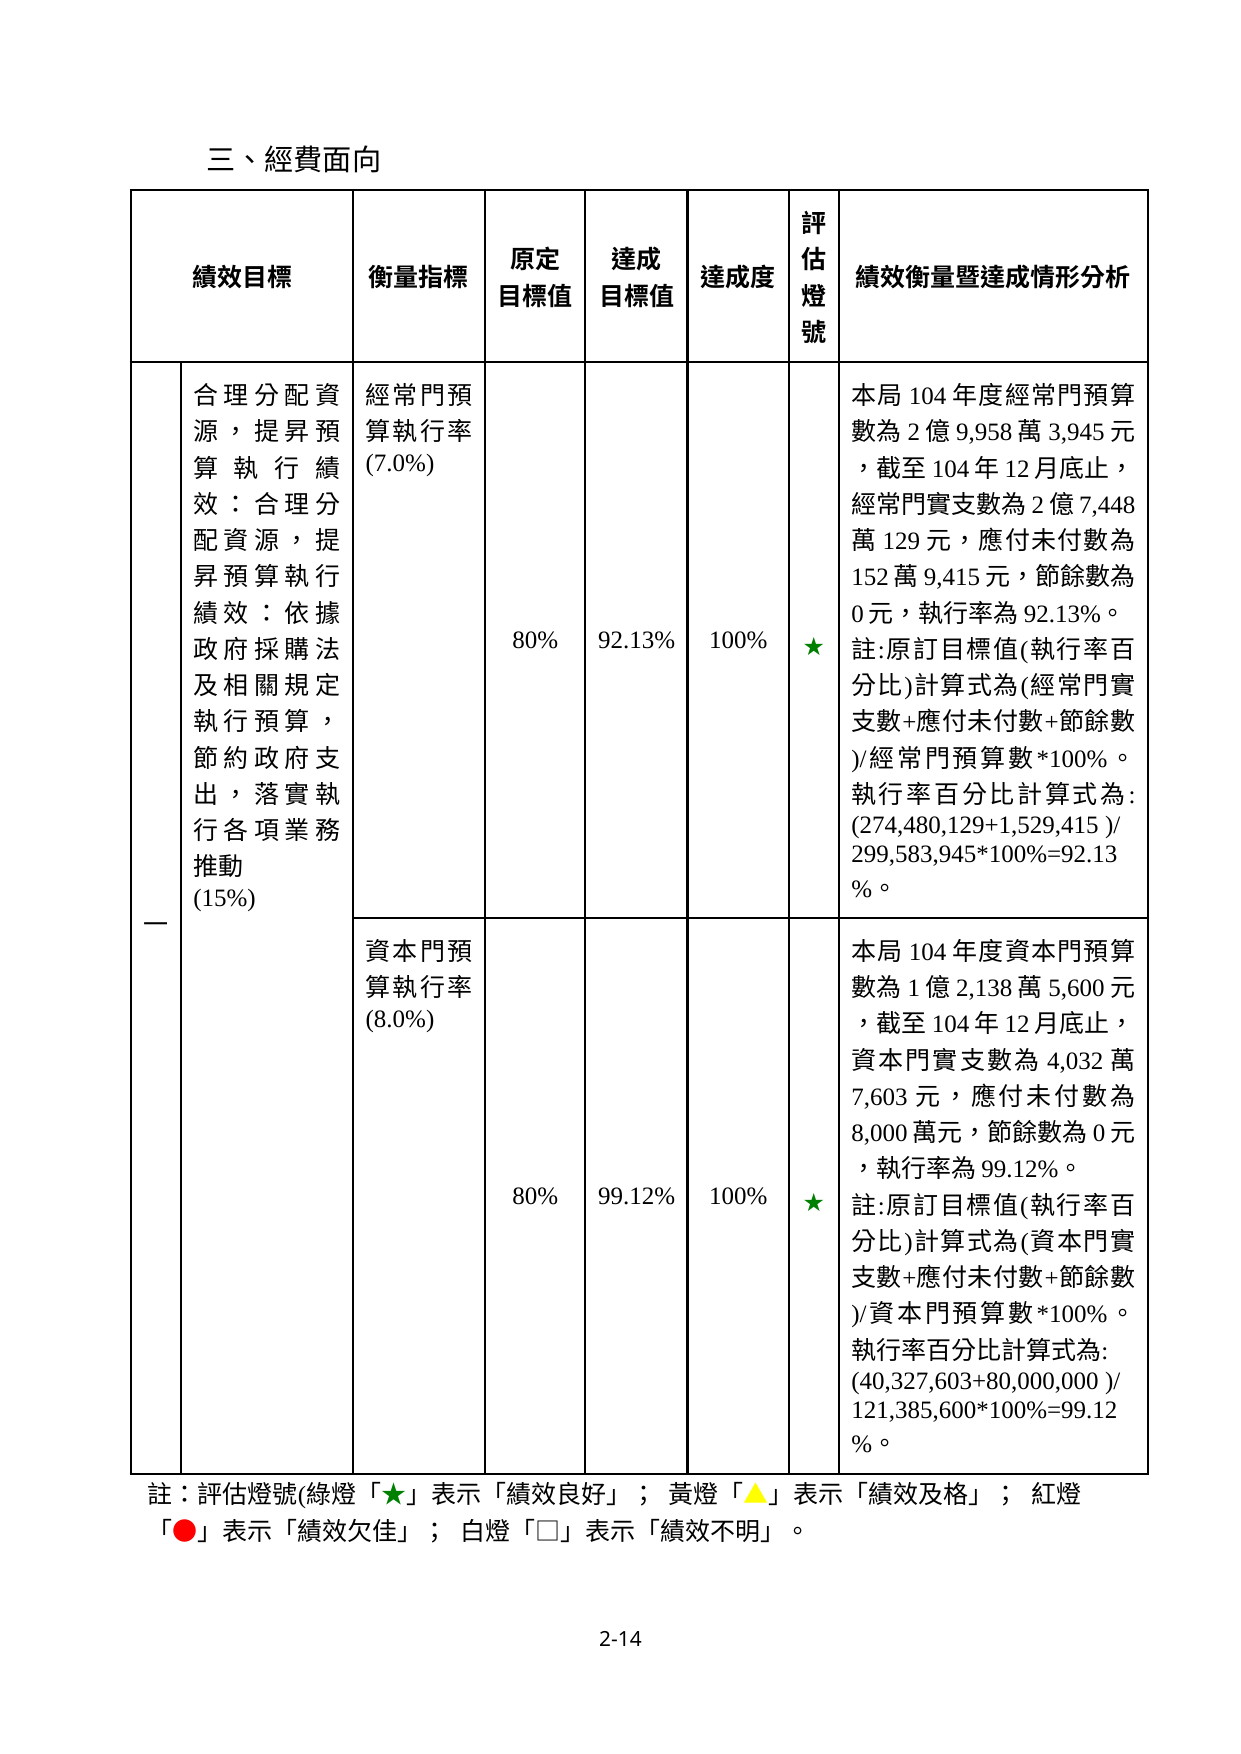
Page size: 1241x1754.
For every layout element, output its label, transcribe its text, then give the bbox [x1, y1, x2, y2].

table_header 達成 目標值 [586, 191, 686, 361]
table_header 原定 目標值 [486, 191, 584, 361]
table_header 評估燈號 [790, 191, 838, 361]
table_header 績效目標 [132, 191, 352, 361]
table_cell 100% [689, 919, 788, 1473]
table_cell 99.12% [586, 919, 686, 1473]
table_cell 80% [486, 363, 584, 917]
table_cell 合理分配資源，提昇預算執行績效：合理分配資源，提昇預算執行績效：依據政府採購法及相關規定執行預算，節約政府支出，落實執行各項業務推動 (15%) [182, 363, 352, 1473]
table_cell ★ [790, 919, 838, 1473]
table_cell 一 [132, 363, 180, 1473]
table_cell 80% [486, 919, 584, 1473]
table_cell 100% [689, 363, 788, 917]
table_cell 本局104年度資本門預算數為1億2,138萬5,600元，截至104年12月底止，資本門實支數為4,032萬7,603元，應付未付數為8,000萬元，節餘數為0元，執行率為99.12%。 註:原訂目標值(執行率百分比)計算式為(資本門實支數+應付未付數+節餘數)/資本門預算數*100%。執行率百分比計算式為: (40,327,603+80,000,000 )/121,385,600*100%=99.12%。 [840, 919, 1147, 1473]
table_cell ★ [790, 363, 838, 917]
table_cell 經常門預算執行率(7.0%) [354, 363, 484, 917]
table_header 衡量指標 [354, 191, 484, 361]
table_cell 資本門預算執行率(8.0%) [354, 919, 484, 1473]
text 註：評估燈號(綠燈「★」表示「績效良好」； 黃燈「▲」表示「績效及格」； 紅燈「●」表示「績效欠佳」； 白燈「□」表示「績效不明」。 [148, 1475, 1092, 1547]
table_header 達成度 [689, 191, 788, 361]
text 三、經費面向 [148, 133, 1092, 178]
table_header 績效衡量暨達成情形分析 [840, 191, 1147, 361]
table_cell 92.13% [586, 363, 686, 917]
table_cell 本局104年度經常門預算數為2億9,958萬3,945元，截至104年12月底止，經常門實支數為2億7,448萬129元，應付未付數為152萬9,415元，節餘數為0元，執行率為92.13%。 註:原訂目標值(執行率百分比)計算式為(經常門實支數+應付未付數+節餘數)/經常門預算數*100%。執行率百分比計算式為:(274,480,129+1,529,415 )/299,583,945*100%=92.13%。 [840, 363, 1147, 917]
